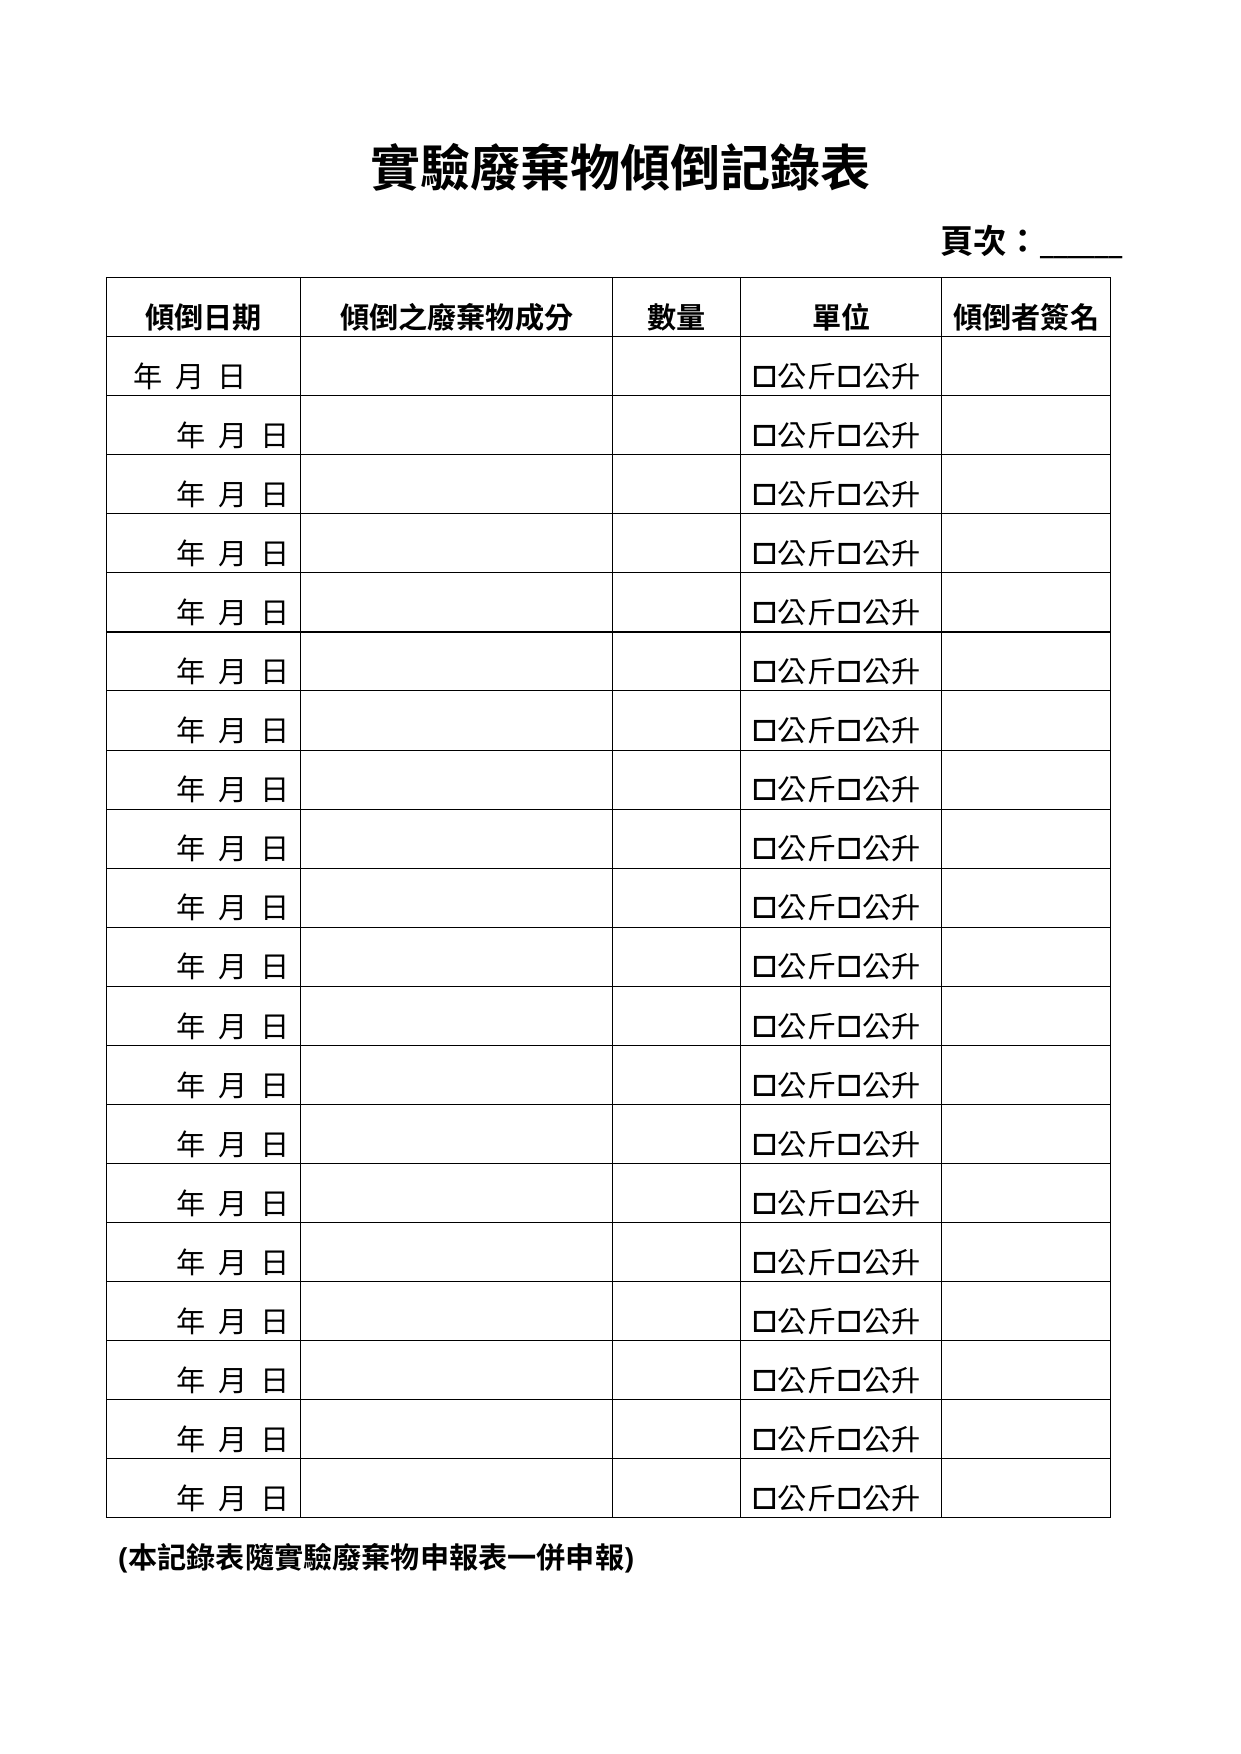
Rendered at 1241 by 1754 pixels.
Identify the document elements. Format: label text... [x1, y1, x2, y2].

table_cell [613, 810, 740, 868]
table_cell 公斤公升 [741, 514, 941, 572]
table_cell [613, 633, 740, 690]
table_cell [942, 573, 1110, 631]
table_cell [613, 1223, 740, 1281]
table_header 傾倒日期 [107, 278, 300, 336]
table_cell 年 月 日 [107, 1105, 300, 1163]
table_cell [301, 1105, 612, 1163]
table_cell 年 月 日 [107, 751, 300, 808]
table_cell [301, 1400, 612, 1458]
table_cell 公斤公升 [741, 573, 941, 631]
table_header 傾倒之廢棄物成分 [301, 278, 612, 336]
table_cell [301, 455, 612, 513]
table_cell [942, 928, 1110, 986]
table_cell 公斤公升 [741, 1164, 941, 1222]
table_cell [613, 1046, 740, 1104]
table_cell [613, 337, 740, 395]
table_cell 年 月 日 [107, 514, 300, 572]
table_cell [942, 396, 1110, 454]
table_cell [301, 1223, 612, 1281]
table_cell [301, 396, 612, 454]
table_cell 公斤公升 [741, 633, 941, 690]
table_cell [942, 1341, 1110, 1399]
table_cell [301, 810, 612, 868]
table_cell 年 月 日 [107, 869, 300, 927]
table_cell 年 月 日 [107, 455, 300, 513]
table_cell [613, 1164, 740, 1222]
table_cell [613, 514, 740, 572]
table_cell [301, 1459, 612, 1517]
table_cell [613, 691, 740, 749]
table_cell 年 月 日 [107, 633, 300, 690]
table_cell [301, 337, 612, 395]
table_cell [613, 869, 740, 927]
table_cell [942, 514, 1110, 572]
table_header 單位 [741, 278, 941, 336]
table_cell 年 月 日 [107, 928, 300, 986]
table_cell [942, 810, 1110, 868]
text (本記錄表隨實驗廢棄物申報表一併申報) [118, 1518, 1122, 1593]
text 實驗廢棄物傾倒記錄表 [118, 127, 1122, 202]
table_cell [613, 1282, 740, 1340]
table_cell 公斤公升 [741, 1341, 941, 1399]
table_cell [301, 751, 612, 808]
table_cell [301, 987, 612, 1045]
table_cell 公斤公升 [741, 928, 941, 986]
table_cell 公斤公升 [741, 987, 941, 1045]
table_cell [301, 1341, 612, 1399]
table_cell [942, 987, 1110, 1045]
table_cell [613, 573, 740, 631]
table_cell 年 月 日 [107, 810, 300, 868]
table_cell [301, 1046, 612, 1104]
table_cell 年 月 日 [107, 987, 300, 1045]
table_cell [613, 1459, 740, 1517]
table_cell [942, 1164, 1110, 1222]
table_cell [942, 633, 1110, 690]
table_cell 年 月 日 [107, 1223, 300, 1281]
table_cell 年 月 日 [107, 396, 300, 454]
table_cell [613, 1105, 740, 1163]
table_cell [613, 1341, 740, 1399]
table_cell [942, 1282, 1110, 1340]
table_cell 年 月 日 [107, 1282, 300, 1340]
table_cell [613, 396, 740, 454]
table_cell 年 月 日 [107, 1459, 300, 1517]
table_cell [942, 337, 1110, 395]
table_cell [301, 514, 612, 572]
table_cell 公斤公升 [741, 751, 941, 808]
table_cell 公斤公升 [741, 810, 941, 868]
table_cell [301, 928, 612, 986]
text 頁次：______ [118, 202, 1122, 277]
table_header 數量 [613, 278, 740, 336]
table_cell 公斤公升 [741, 1046, 941, 1104]
table_cell [301, 573, 612, 631]
table_cell [942, 1459, 1110, 1517]
table_cell [942, 1400, 1110, 1458]
table_cell 公斤公升 [741, 1105, 941, 1163]
table_cell [613, 751, 740, 808]
table_cell [301, 1164, 612, 1222]
table_cell [942, 869, 1110, 927]
table_cell 年 月 日 [107, 1341, 300, 1399]
table_cell 公斤公升 [741, 337, 941, 395]
table_cell [613, 1400, 740, 1458]
table_cell 公斤公升 [741, 455, 941, 513]
table_cell [301, 869, 612, 927]
table_cell [942, 455, 1110, 513]
table_cell [301, 691, 612, 749]
table_cell 年 月 日 [107, 1164, 300, 1222]
table_cell 公斤公升 [741, 1400, 941, 1458]
table_cell 年 月 日 [107, 337, 300, 395]
table_cell [301, 1282, 612, 1340]
table_cell 公斤公升 [741, 1223, 941, 1281]
table_cell [613, 455, 740, 513]
table_cell [942, 691, 1110, 749]
table_cell 公斤公升 [741, 1282, 941, 1340]
table_cell [942, 1105, 1110, 1163]
table_cell 年 月 日 [107, 691, 300, 749]
table_cell [613, 928, 740, 986]
table_cell [942, 1046, 1110, 1104]
table_cell 年 月 日 [107, 1400, 300, 1458]
table_cell 年 月 日 [107, 573, 300, 631]
table_header 傾倒者簽名 [942, 278, 1110, 336]
table_cell 公斤公升 [741, 396, 941, 454]
table_cell [301, 633, 612, 690]
table_cell 公斤公升 [741, 1459, 941, 1517]
table_cell 公斤公升 [741, 691, 941, 749]
table_cell [942, 751, 1110, 808]
table_cell 年 月 日 [107, 1046, 300, 1104]
table_cell 公斤公升 [741, 869, 941, 927]
table_cell [942, 1223, 1110, 1281]
table_cell [613, 987, 740, 1045]
